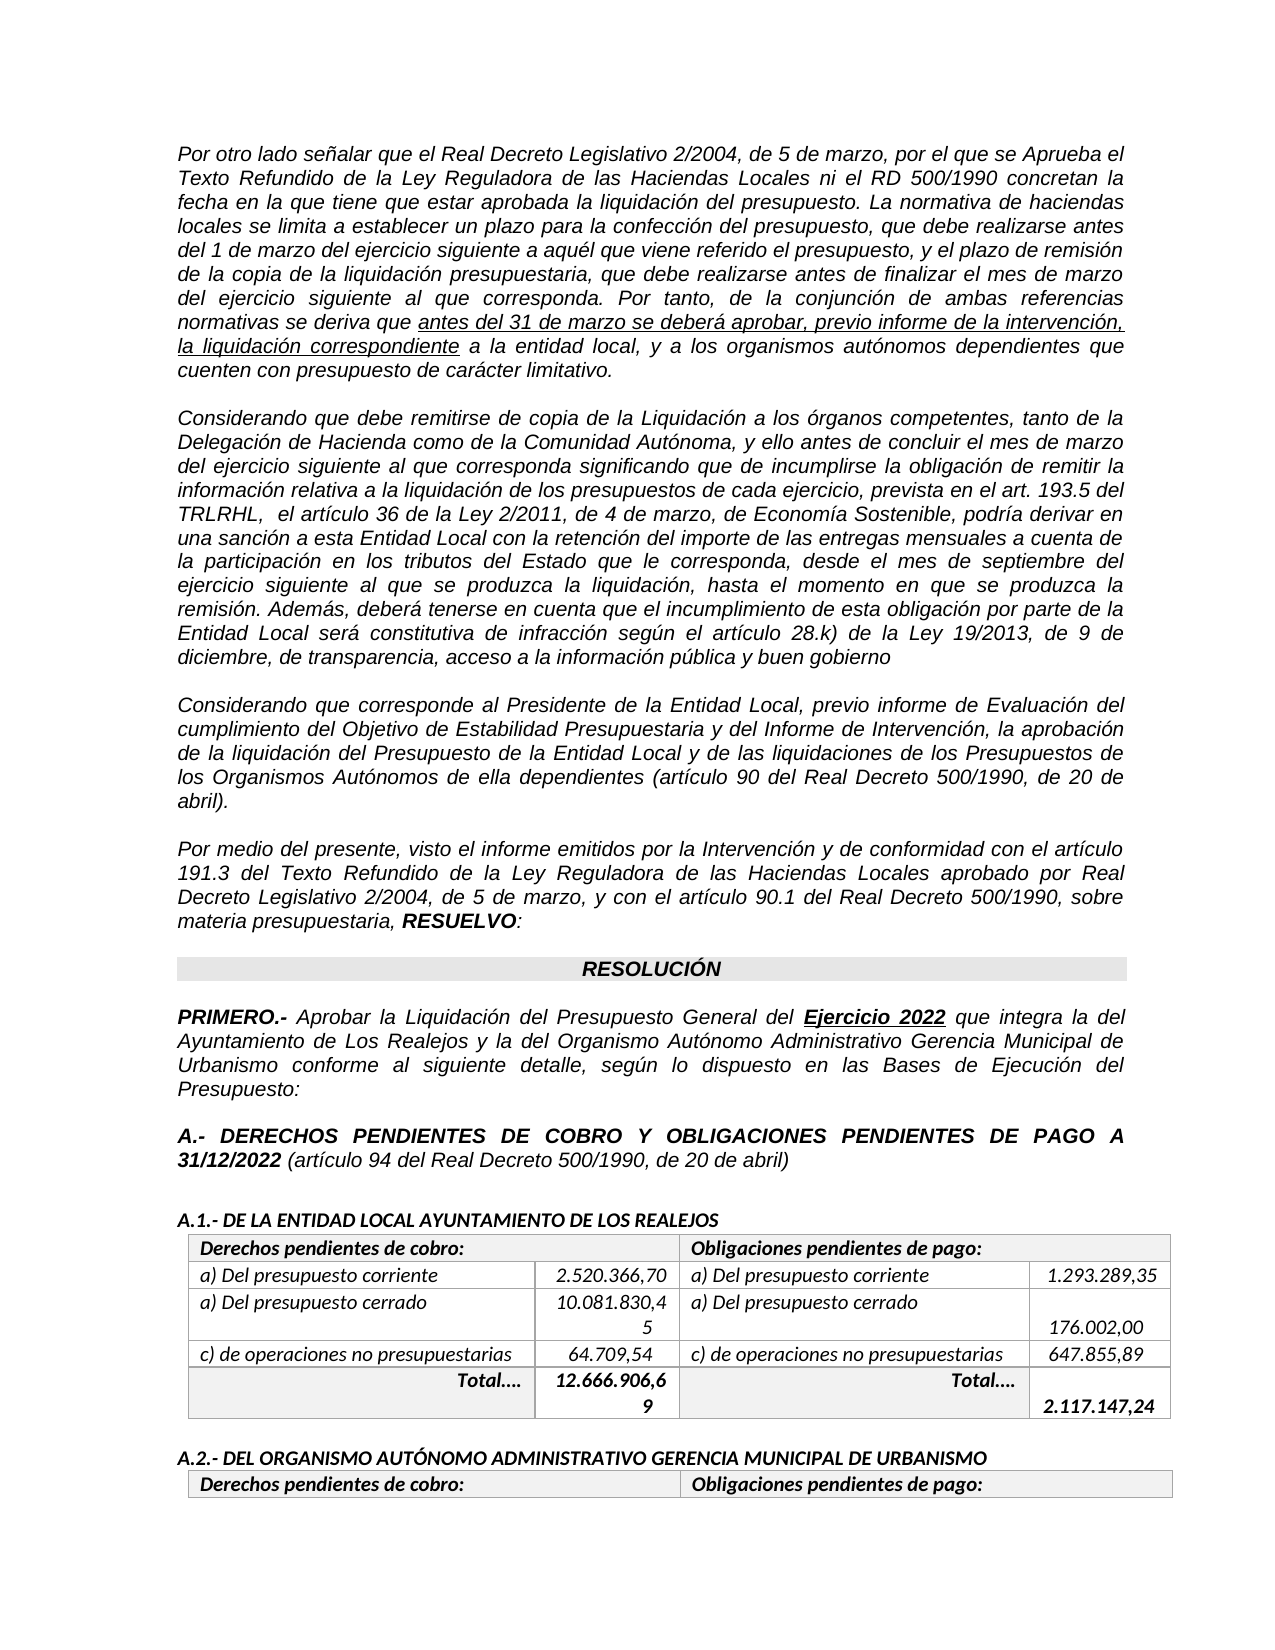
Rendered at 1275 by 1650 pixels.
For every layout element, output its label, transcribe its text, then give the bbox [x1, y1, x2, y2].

table_cell a) Del presupuesto cerrado [680, 1289, 1029, 1340]
table_cell 12.666.906,69 [536, 1368, 679, 1418]
text Por otro lado señalar que el Real Decreto Legislativo 2/2004, de 5 de marzo, por el que se Aprueba el Texto Refundido de la Ley Reguladora de las Haciendas Locales ni el RD 500/1990 concretan la fecha en la que tiene que estar aprobada la liquidación del presupuesto. La normativa de haciendas locales se limita a establecer un plazo para la confección del presupuesto, que debe realizarse antes del 1 de marzo del ejercicio siguiente a aquél que viene referido el presupuesto, y el plazo de remisión de la copia de la liquidación presupuestaria, que debe realizarse antes de finalizar el mes de marzo del ejercicio siguiente al que corresponda. Por tanto, de la conjunción de ambas referencias normativas se deriva que antes del 31 de marzo se deberá aprobar, previo informe de la intervención, la liquidación correspondiente a la entidad local, y a los organismos autónomos dependientes que cuenten con presupuesto de carácter limitativo. [177, 142, 1127, 382]
table_cell 10.081.830,45 [536, 1289, 679, 1340]
text Considerando que debe remitirse de copia de la Liquidación a los órganos competentes, tanto de la Delegación de Hacienda como de la Comunidad Autónoma, y ello antes de concluir el mes de marzo del ejercicio siguiente al que corresponda significando que de incumplirse la obligación de remitir la información relativa a la liquidación de los presupuestos de cada ejercicio, prevista en el art. 193.5 del TRLRHL, el artículo 36 de la Ley 2/2011, de 4 de marzo, de Economía Sostenible, podría derivar en una sanción a esta Entidad Local con la retención del importe de las entregas mensuales a cuenta de la participación en los tributos del Estado que le corresponda, desde el mes de septiembre del ejercicio siguiente al que se produzca la liquidación, hasta el momento en que se produzca la remisión. Además, deberá tenerse en cuenta que el incumplimiento de esta obligación por parte de la Entidad Local será constitutiva de infracción según el artículo 28.k) de la Ley 19/2013, de 9 de diciembre, de transparencia, acceso a la información pública y buen gobierno [177, 406, 1127, 669]
text A.2.- DEL ORGANISMO AUTÓNOMO ADMINISTRATIVO GERENCIA MUNICIPAL DE URBANISMO [177, 1445, 1127, 1470]
table_cell 2.117.147,24 [1030, 1368, 1170, 1418]
table_header Obligaciones pendientes de pago: [681, 1471, 1172, 1497]
table_cell 1.293.289,35 [1030, 1262, 1170, 1288]
table_header Obligaciones pendientes de pago: [680, 1235, 1170, 1261]
table_cell a) Del presupuesto cerrado [189, 1289, 534, 1340]
table_cell c) de operaciones no presupuestarias [680, 1341, 1029, 1366]
table_cell 64.709,54 [536, 1341, 679, 1366]
text PRIMERO.- Aprobar la Liquidación del Presupuesto General del Ejercicio 2022 que integra la del Ayuntamiento de Los Realejos y la del Organismo Autónomo Administrativo Gerencia Municipal de Urbanismo conforme al siguiente detalle, según lo dispuesto en las Bases de Ejecución del Presupuesto: [177, 1004, 1127, 1100]
table_cell Total…. [680, 1368, 1029, 1418]
text RESOLUCIÓN [177, 957, 1127, 981]
text A.- DERECHOS PENDIENTES DE COBRO Y OBLIGACIONES PENDIENTES DE PAGO A 31/12/2022 (artículo 94 del Real Decreto 500/1990, de 20 de abril) [177, 1124, 1127, 1172]
table_header Derechos pendientes de cobro: [189, 1471, 680, 1497]
text Considerando que corresponde al Presidente de la Entidad Local, previo informe de Evaluación del cumplimiento del Objetivo de Estabilidad Presupuestaria y del Informe de Intervención, la aprobación de la liquidación del Presupuesto de la Entidad Local y de las liquidaciones de los Presupuestos de los Organismos Autónomos de ella dependientes (artículo 90 del Real Decreto 500/1990, de 20 de abril). [177, 693, 1127, 813]
table_cell c) de operaciones no presupuestarias [189, 1341, 534, 1366]
table_cell Total…. [189, 1368, 534, 1418]
table_cell 647.855,89 [1030, 1341, 1170, 1366]
table_cell 2.520.366,70 [536, 1262, 679, 1288]
table_header Derechos pendientes de cobro: [189, 1235, 679, 1261]
text A.1.- DE LA ENTIDAD LOCAL AYUNTAMIENTO DE LOS REALEJOS [177, 1199, 1127, 1234]
table_cell 176.002,00 [1030, 1289, 1170, 1340]
text Por medio del presente, visto el informe emitidos por la Intervención y de conformidad con el artículo 191.3 del Texto Refundido de la Ley Reguladora de las Haciendas Locales aprobado por Real Decreto Legislativo 2/2004, de 5 de marzo, y con el artículo 90.1 del Real Decreto 500/1990, sobre materia presupuestaria, RESUELVO: [177, 837, 1127, 933]
table_cell a) Del presupuesto corriente [680, 1262, 1029, 1288]
table_cell a) Del presupuesto corriente [189, 1262, 534, 1288]
